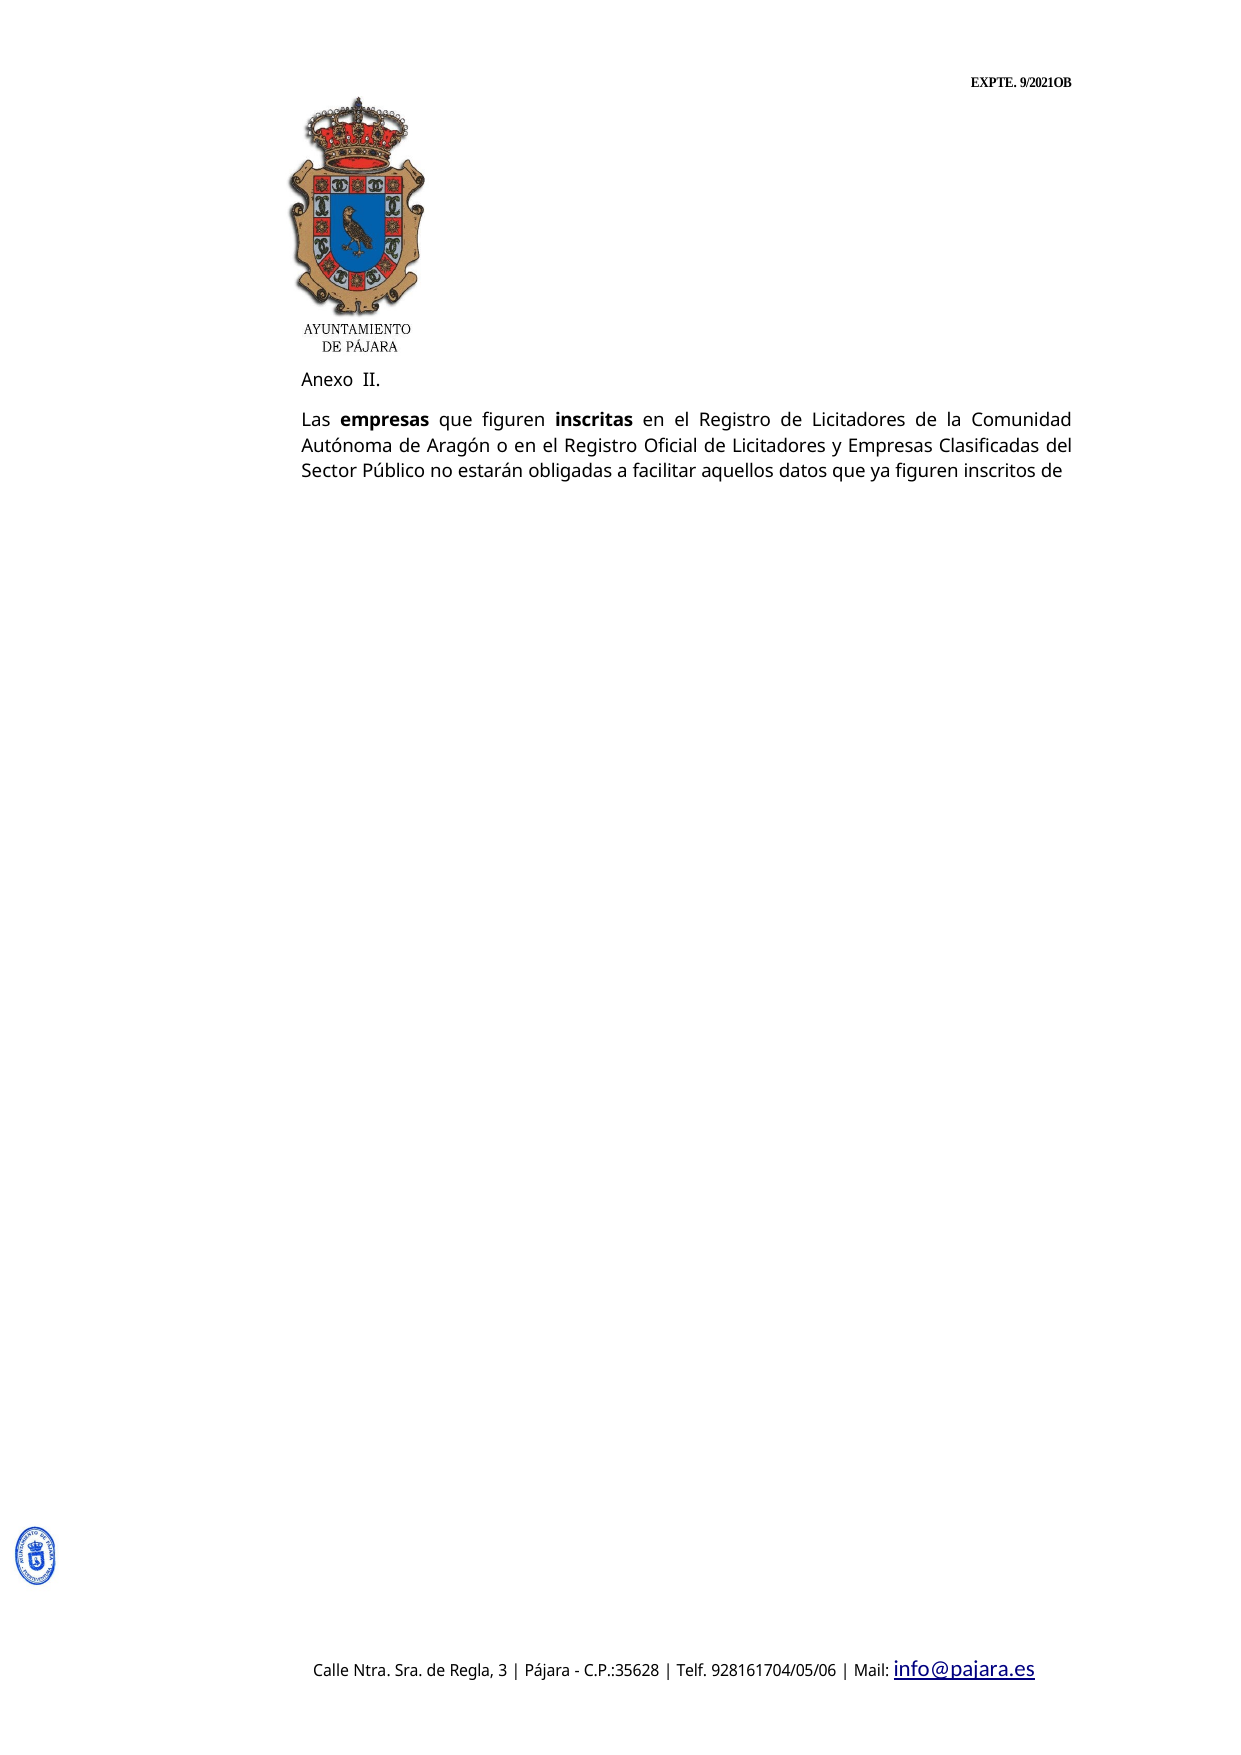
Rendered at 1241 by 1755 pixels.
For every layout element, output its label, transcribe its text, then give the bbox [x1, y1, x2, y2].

text Anexo II. [301, 367, 1072, 392]
text Las empresas que figuren inscritas en el Registro de Licitadores de la Comunidad Autónoma de Aragón o en el Registro Oficial de Licitadores y Empresas Clasificadas del Sector Público no estarán obligadas a facilitar aquellos datos que ya figuren inscritos de [301, 406, 1072, 483]
